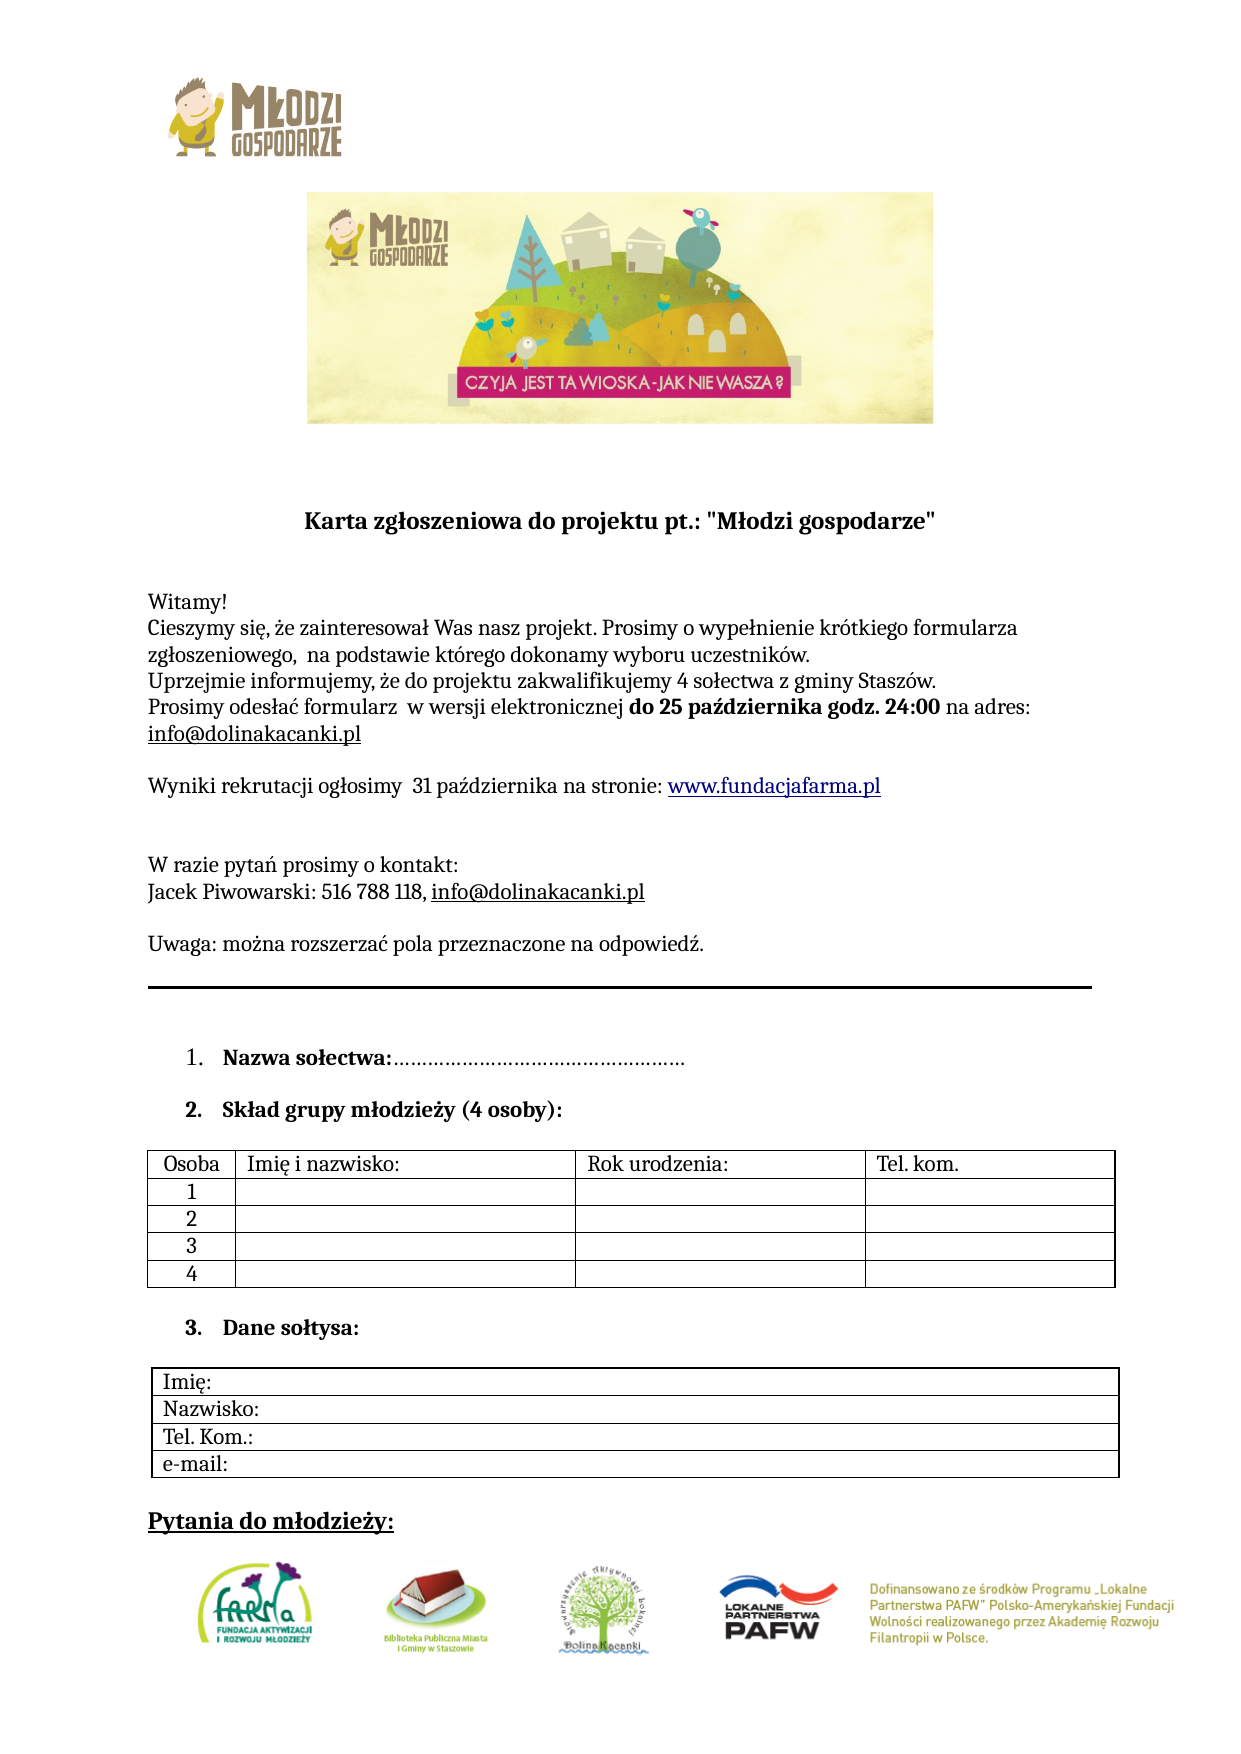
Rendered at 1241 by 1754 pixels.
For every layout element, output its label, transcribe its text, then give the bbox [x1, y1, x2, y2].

text Uprzejmie informujemy, że do projektu zakwalifikujemy 4 sołectwa z gminy Staszów. [148, 668, 1092, 694]
table_cell 3 [148, 1233, 235, 1259]
table_cell [236, 1233, 575, 1259]
list Dane sołtysa: [185, 1314, 1092, 1341]
table_cell Nazwisko: [153, 1396, 1118, 1422]
table_cell [866, 1179, 1114, 1205]
text Pytania do młodzieży: [148, 1507, 1092, 1536]
list Nazwa sołectwa:…………………………………………… [185, 1042, 1092, 1071]
table_cell [576, 1261, 865, 1287]
table_cell 2 [148, 1206, 235, 1232]
table_cell [866, 1206, 1114, 1232]
table_cell 4 [148, 1261, 235, 1287]
table_cell [236, 1179, 575, 1205]
text Karta zgłoszeniowa do projektu pt.: "Młodzi gospodarze" [148, 507, 1092, 536]
text Cieszymy się, że zainteresował Was nasz projekt. Prosimy o wypełnienie krótkiego formularza zgłoszeniowego, na podstawie którego dokonamy wyboru uczestników. [148, 615, 1092, 668]
table_cell 1 [148, 1179, 235, 1205]
text Prosimy odesłać formularz w wersji elektronicznej do 25 października godz. 24:00 na adres: [148, 694, 1092, 720]
table_cell e-mail: [153, 1451, 1118, 1477]
text Wyniki rekrutacji ogłosimy 31 października na stronie: www.fundacjafarma.pl [148, 773, 1092, 799]
list Skład grupy młodzieży (4 osoby): [185, 1097, 1092, 1124]
table_cell Tel. Kom.: [153, 1424, 1118, 1450]
table_header Rok urodzenia: [576, 1151, 865, 1177]
table_cell [236, 1206, 575, 1232]
text W razie pytań prosimy o kontakt: [148, 852, 1092, 878]
table_cell [866, 1233, 1114, 1259]
table_header Imię i nazwisko: [236, 1151, 575, 1177]
table_cell [576, 1233, 865, 1259]
table_header Osoba [148, 1151, 235, 1177]
table_cell [236, 1261, 575, 1287]
table_header Tel. kom. [866, 1151, 1114, 1177]
text Jacek Piwowarski: 516 788 118, info@dolinakacanki.pl [148, 878, 1092, 905]
table_header Imię: [153, 1369, 1118, 1395]
text Uwaga: można rozszerzać pola przeznaczone na odpowiedź. [148, 931, 1092, 958]
table_cell [866, 1261, 1114, 1287]
text info@dolinakacanki.pl [148, 720, 1092, 747]
text Witamy! [148, 589, 1092, 615]
table_cell [576, 1179, 865, 1205]
table_cell [576, 1206, 865, 1232]
